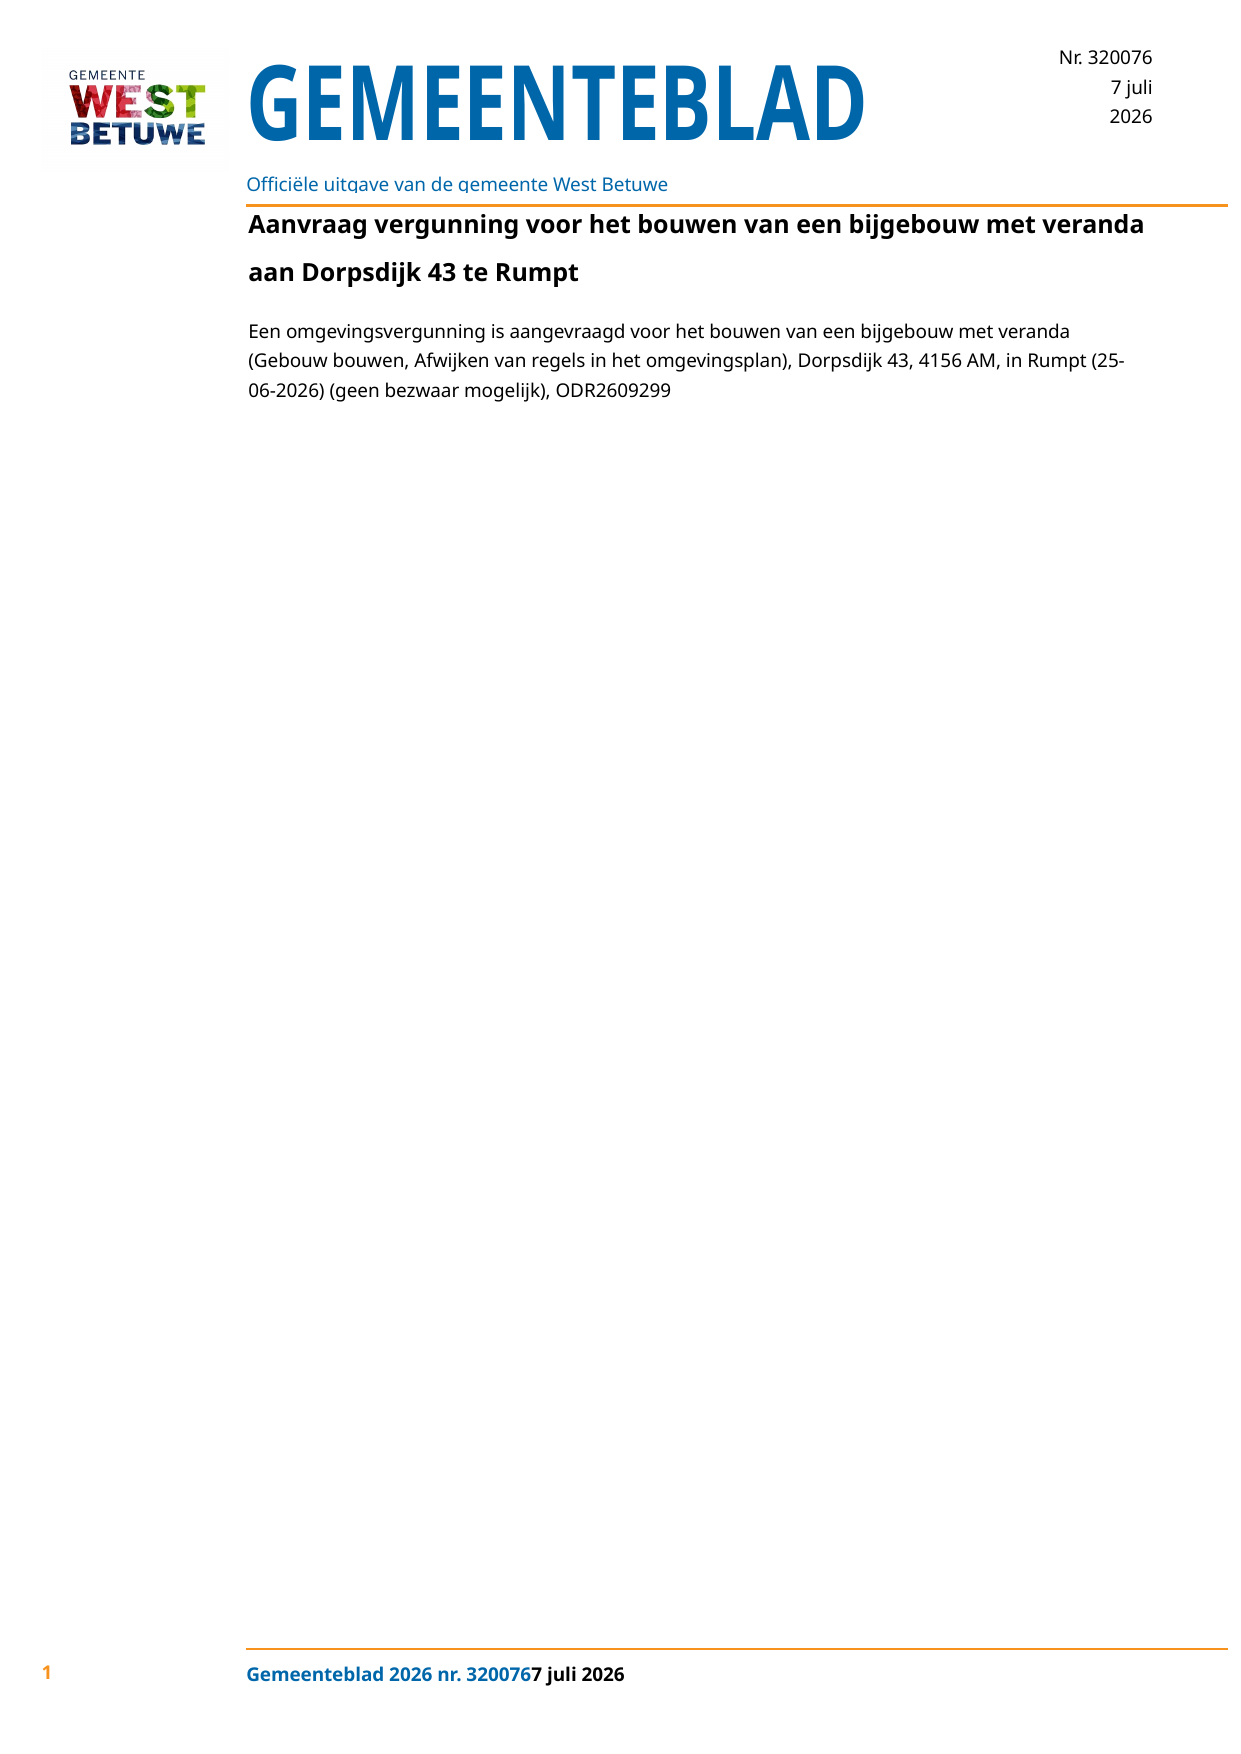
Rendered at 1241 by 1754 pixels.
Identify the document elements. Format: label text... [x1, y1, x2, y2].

text Een omgevingsvergunning is aangevraagd voor het bouwen van een bijgebouw met veranda (Gebouw bouwen, Afwijken van regels in het omgevingsplan), Dorpsdijk 43, 4156 AM, in Rumpt (25-06-2026) (geen bezwaar mogelijk), ODR2609299 [248, 318, 1152, 403]
text Aanvraag vergunning voor het bouwen van een bijgebouw met veranda aan Dorpsdijk 43 te Rumpt [248, 207, 1152, 288]
picture [41, 47, 231, 172]
